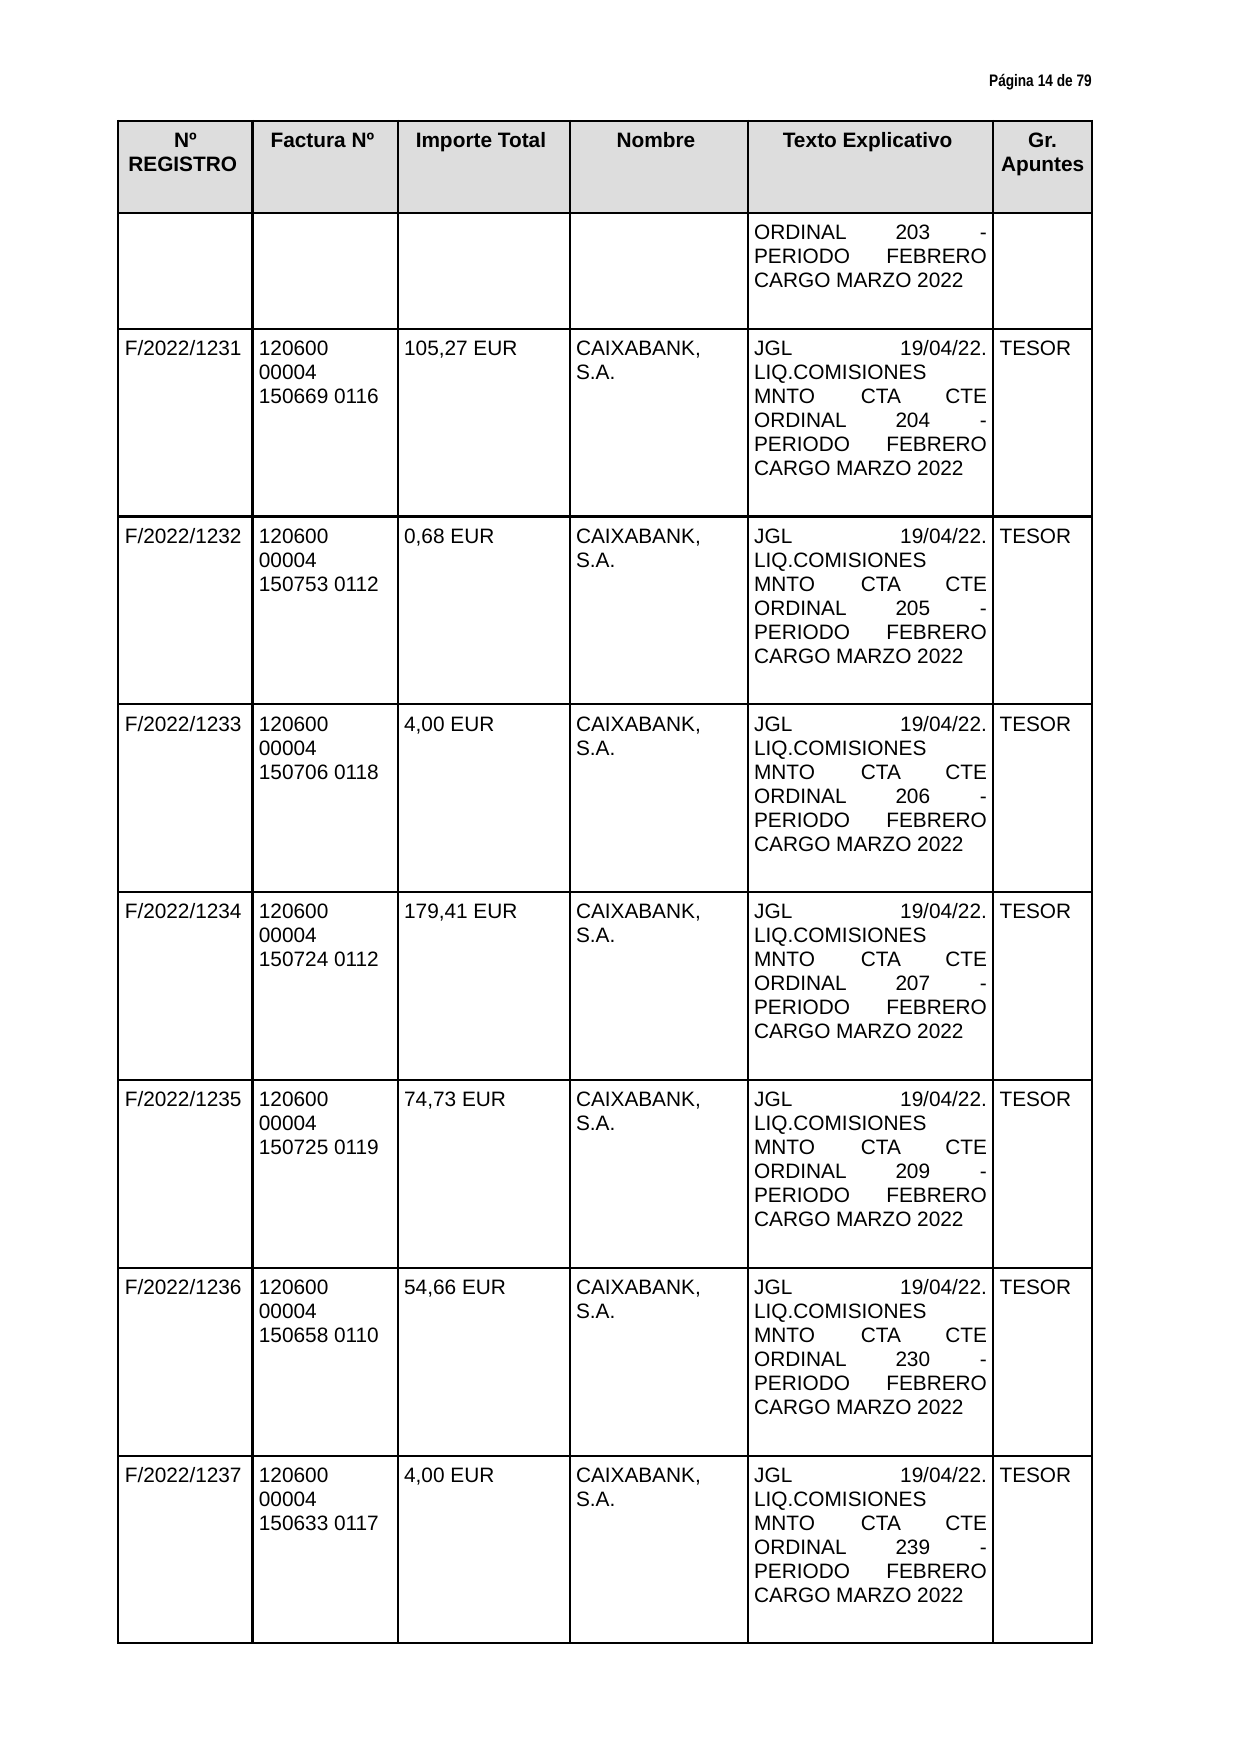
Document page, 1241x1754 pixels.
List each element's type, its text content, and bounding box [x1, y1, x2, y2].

table_cell TESOR [994, 893, 1091, 1079]
table_cell 54,66 EUR [399, 1269, 569, 1454]
table_cell 179,41 EUR [399, 893, 569, 1079]
table_cell TESOR [994, 1457, 1091, 1642]
table_cell F/2022/1232 [119, 518, 251, 703]
table_cell ORDINAL 203 - PERIODO FEBRERO CARGO MARZO 2022 [749, 214, 992, 328]
table_cell 4,00 EUR [399, 1457, 569, 1642]
table_cell CAIXABANK, S.A. [571, 705, 747, 891]
table_header Importe Total [399, 122, 569, 212]
table_cell F/2022/1237 [119, 1457, 251, 1642]
table_cell TESOR [994, 518, 1091, 703]
table_cell [571, 214, 747, 328]
table_cell F/2022/1235 [119, 1081, 251, 1267]
table_cell 120600 00004 150658 0110 [254, 1269, 397, 1454]
table_header Nombre [571, 122, 747, 212]
table_cell 74,73 EUR [399, 1081, 569, 1267]
table_cell F/2022/1234 [119, 893, 251, 1079]
table_cell 120600 00004 150753 0112 [254, 518, 397, 703]
table_cell 4,00 EUR [399, 705, 569, 891]
table_cell F/2022/1231 [119, 330, 251, 515]
table_cell TESOR [994, 1269, 1091, 1454]
table_header Texto Explicativo [749, 122, 992, 212]
table_header Factura Nº [254, 122, 397, 212]
table_cell 120600 00004 150706 0118 [254, 705, 397, 891]
table_cell [119, 214, 251, 328]
table_header Nº REGISTRO [119, 122, 251, 212]
table_cell 120600 00004 150724 0112 [254, 893, 397, 1079]
table_cell CAIXABANK, S.A. [571, 1081, 747, 1267]
table_cell [399, 214, 569, 328]
table_header Gr. Apuntes [994, 122, 1091, 212]
table_cell [254, 214, 397, 328]
table_cell CAIXABANK, S.A. [571, 518, 747, 703]
table_cell JGL 19/04/22. LIQ.COMISIONES MNTO CTA CTE ORDINAL 209 - PERIODO FEBRERO CARGO MARZO 2022 [749, 1081, 992, 1267]
table_cell JGL 19/04/22. LIQ.COMISIONES MNTO CTA CTE ORDINAL 230 - PERIODO FEBRERO CARGO MARZO 2022 [749, 1269, 992, 1454]
table_cell TESOR [994, 1081, 1091, 1267]
table_cell TESOR [994, 330, 1091, 515]
table_cell CAIXABANK, S.A. [571, 893, 747, 1079]
table_cell 120600 00004 150725 0119 [254, 1081, 397, 1267]
table_cell CAIXABANK, S.A. [571, 330, 747, 515]
table_cell F/2022/1236 [119, 1269, 251, 1454]
table_cell JGL 19/04/22. LIQ.COMISIONES MNTO CTA CTE ORDINAL 239 - PERIODO FEBRERO CARGO MARZO 2022 [749, 1457, 992, 1642]
table_cell JGL 19/04/22. LIQ.COMISIONES MNTO CTA CTE ORDINAL 205 - PERIODO FEBRERO CARGO MARZO 2022 [749, 518, 992, 703]
table_cell JGL 19/04/22. LIQ.COMISIONES MNTO CTA CTE ORDINAL 206 - PERIODO FEBRERO CARGO MARZO 2022 [749, 705, 992, 891]
table_cell JGL 19/04/22. LIQ.COMISIONES MNTO CTA CTE ORDINAL 204 - PERIODO FEBRERO CARGO MARZO 2022 [749, 330, 992, 515]
table_cell [994, 214, 1091, 328]
table_cell 0,68 EUR [399, 518, 569, 703]
table_cell 120600 00004 150669 0116 [254, 330, 397, 515]
table_cell 105,27 EUR [399, 330, 569, 515]
table_cell CAIXABANK, S.A. [571, 1457, 747, 1642]
table_cell CAIXABANK, S.A. [571, 1269, 747, 1454]
table_cell TESOR [994, 705, 1091, 891]
table_cell JGL 19/04/22. LIQ.COMISIONES MNTO CTA CTE ORDINAL 207 - PERIODO FEBRERO CARGO MARZO 2022 [749, 893, 992, 1079]
table_cell 120600 00004 150633 0117 [254, 1457, 397, 1642]
table_cell F/2022/1233 [119, 705, 251, 891]
